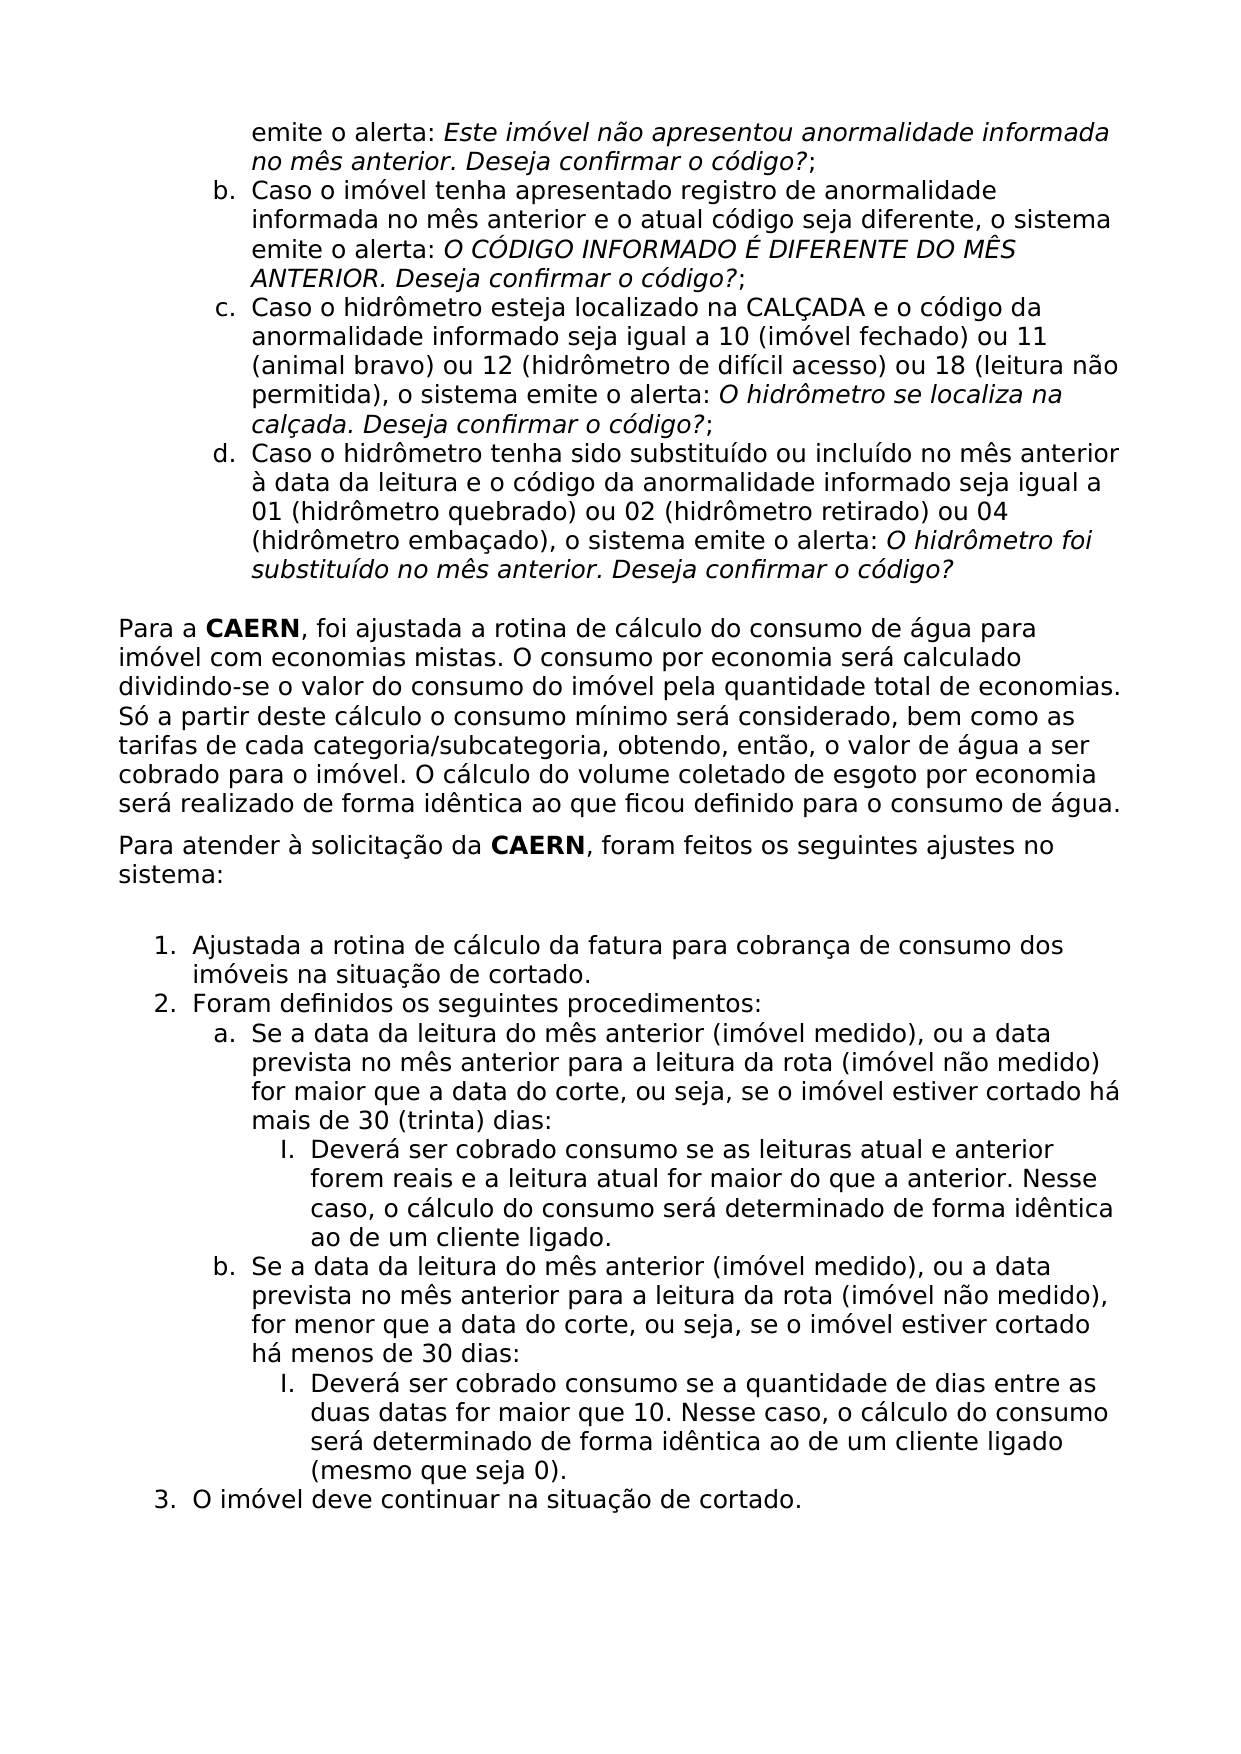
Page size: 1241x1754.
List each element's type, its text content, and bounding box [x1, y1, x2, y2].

list Caso o hidrômetro esteja localizado na CALÇADA e o código da anormalidade informado seja igual a 10 (imóvel fechado) ou 11 (animal bravo) ou 12 (hidrômetro de difícil acesso) ou 18 (leitura não permitida), o sistema emite o alerta: O hidrômetro se localiza na calçada. Deseja confirmar o código?; [236, 293, 1122, 439]
list Caso o imóvel tenha apresentado registro de anormalidade informada no mês anterior e o atual código seja diferente, o sistema emite o alerta: O CÓDIGO INFORMADO É DIFERENTE DO MÊS ANTERIOR. Deseja confirmar o código?; [236, 176, 1122, 293]
list Se a data da leitura do mês anterior (imóvel medido), ou a data prevista no mês anterior para a leitura da rota (imóvel não medido), for menor que a data do corte, ou seja, se o imóvel estiver cortado há menos de 30 dias: [236, 1252, 1122, 1369]
list Caso o hidrômetro tenha sido substituído ou incluído no mês anterior à data da leitura e o código da anormalidade informado seja igual a 01 (hidrômetro quebrado) ou 02 (hidrômetro retirado) ou 04 (hidrômetro embaçado), o sistema emite o alerta: O hidrômetro foi substituído no mês anterior. Deseja confirmar o código? [236, 439, 1122, 585]
list O imóvel deve continuar na situação de cortado. [177, 1485, 1122, 1514]
list Deverá ser cobrado consumo se as leituras atual e anterior forem reais e a leitura atual for maior do que a anterior. Nesse caso, o cálculo do consumo será determinado de forma idêntica ao de um cliente ligado. [295, 1135, 1122, 1252]
text Para atender à solicitação da CAERN, foram feitos os seguintes ajustes no sistema: [118, 831, 1122, 889]
list Ajustada a rotina de cálculo da fatura para cobrança de consumo dos imóveis na situação de cortado. [177, 931, 1122, 989]
list Deverá ser cobrado consumo se a quantidade de dias entre as duas datas for maior que 10. Nesse caso, o cálculo do consumo será determinado de forma idêntica ao de um cliente ligado (mesmo que seja 0). [295, 1369, 1122, 1485]
list Se a data da leitura do mês anterior (imóvel medido), ou a data prevista no mês anterior para a leitura da rota (imóvel não medido) for maior que a data do corte, ou seja, se o imóvel estiver cortado há mais de 30 (trinta) dias: [236, 1019, 1122, 1135]
list emite o alerta: Este imóvel não apresentou anormalidade informada no mês anterior. Deseja confirmar o código?; [236, 118, 1122, 176]
list Foram definidos os seguintes procedimentos: [177, 989, 1122, 1019]
text Para a CAERN, foi ajustada a rotina de cálculo do consumo de água para imóvel com economias mistas. O consumo por economia será calculado dividindo-se o valor do consumo do imóvel pela quantidade total de economias. Só a partir deste cálculo o consumo mínimo será considerado, bem como as tarifas de cada categoria/subcategoria, obtendo, então, o valor de água a ser cobrado para o imóvel. O cálculo do volume coletado de esgoto por economia será realizado de forma idêntica ao que ficou definido para o consumo de água. [118, 614, 1122, 818]
